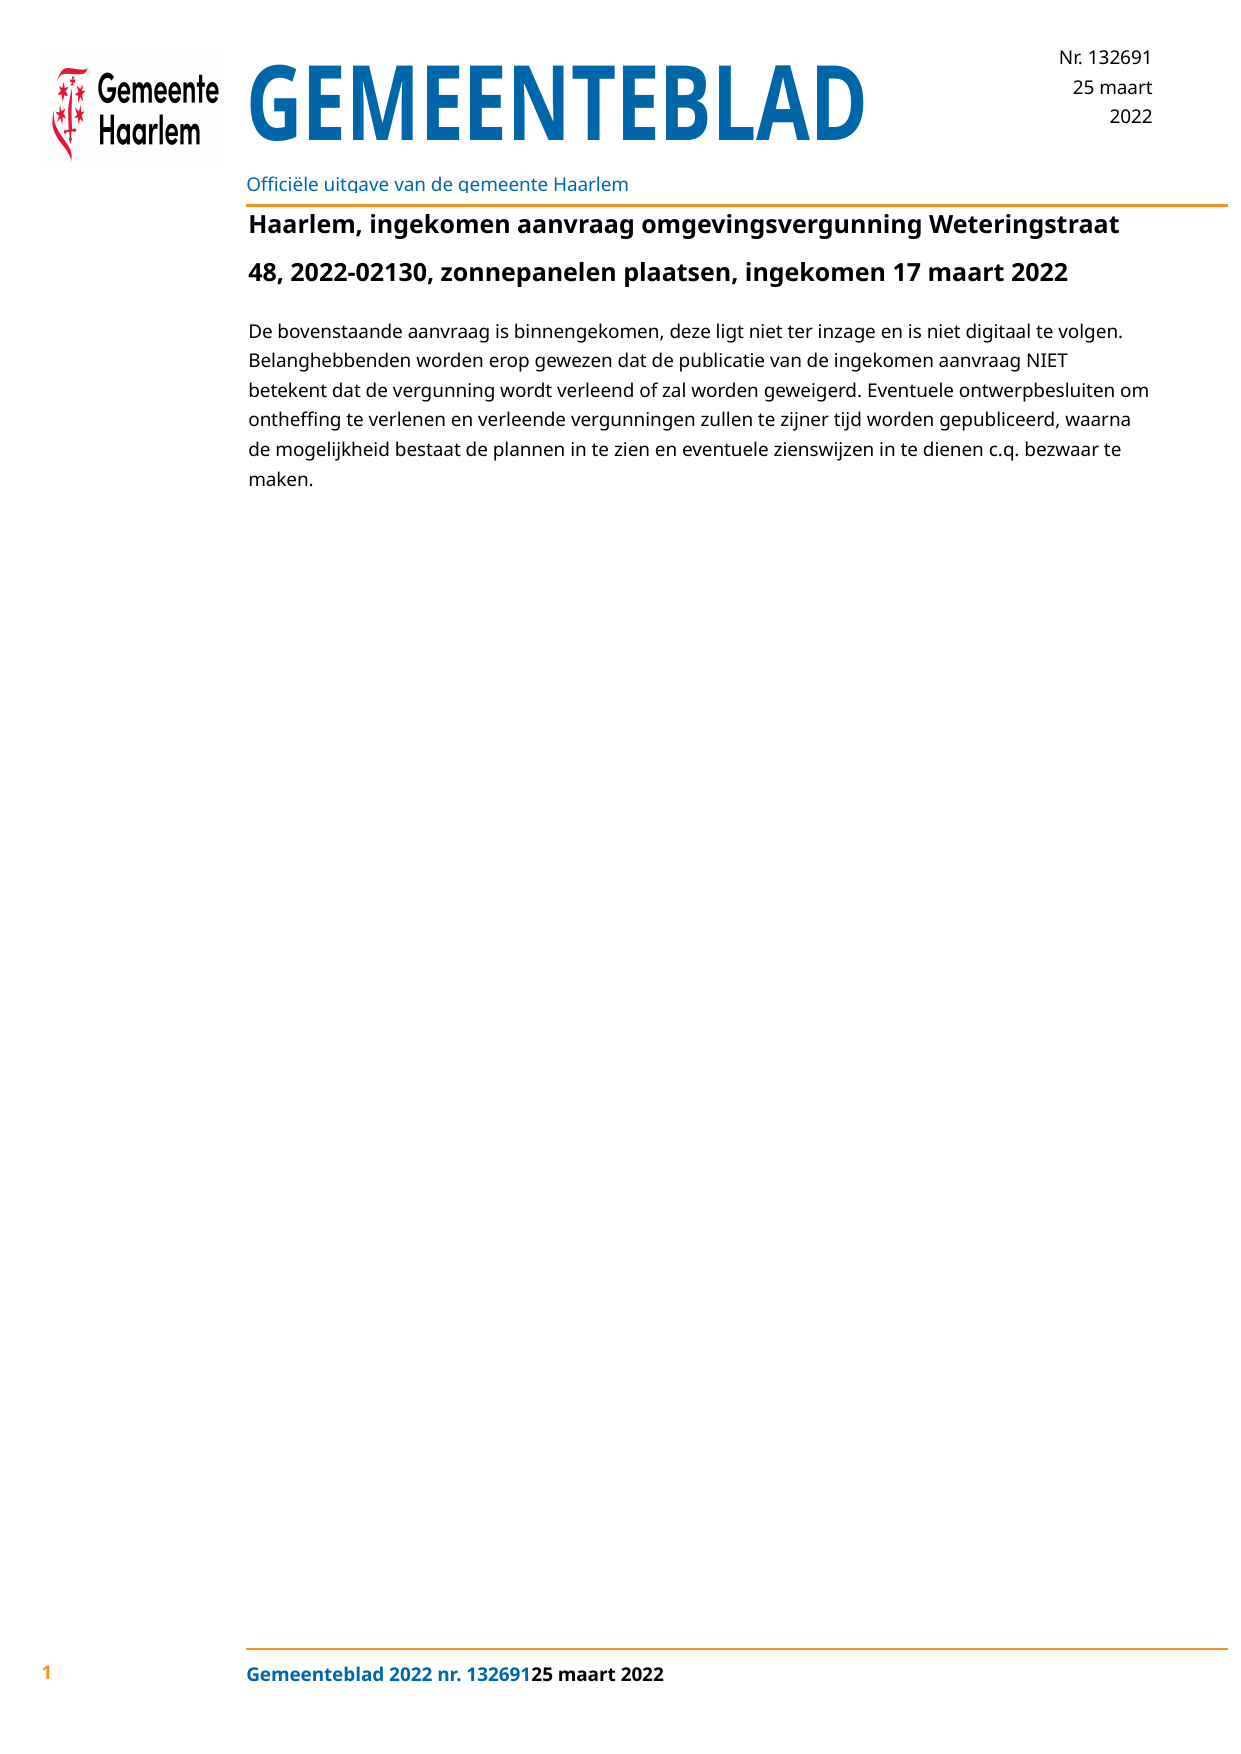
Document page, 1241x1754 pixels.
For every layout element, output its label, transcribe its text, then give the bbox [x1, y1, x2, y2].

picture [41, 47, 231, 172]
text De bovenstaande aanvraag is binnengekomen, deze ligt niet ter inzage en is niet digitaal te volgen. Belanghebbenden worden erop gewezen dat de publicatie van de ingekomen aanvraag NIET betekent dat de vergunning wordt verleend of zal worden geweigerd. Eventuele ontwerpbesluiten om ontheffing te verlenen en verleende vergunningen zullen te zijner tijd worden gepubliceerd, waarna de mogelijkheid bestaat de plannen in te zien en eventuele zienswijzen in te dienen c.q. bezwaar te maken. [248, 318, 1152, 492]
text Haarlem, ingekomen aanvraag omgevingsvergunning Weteringstraat 48, 2022-02130, zonnepanelen plaatsen, ingekomen 17 maart 2022 [248, 207, 1152, 288]
